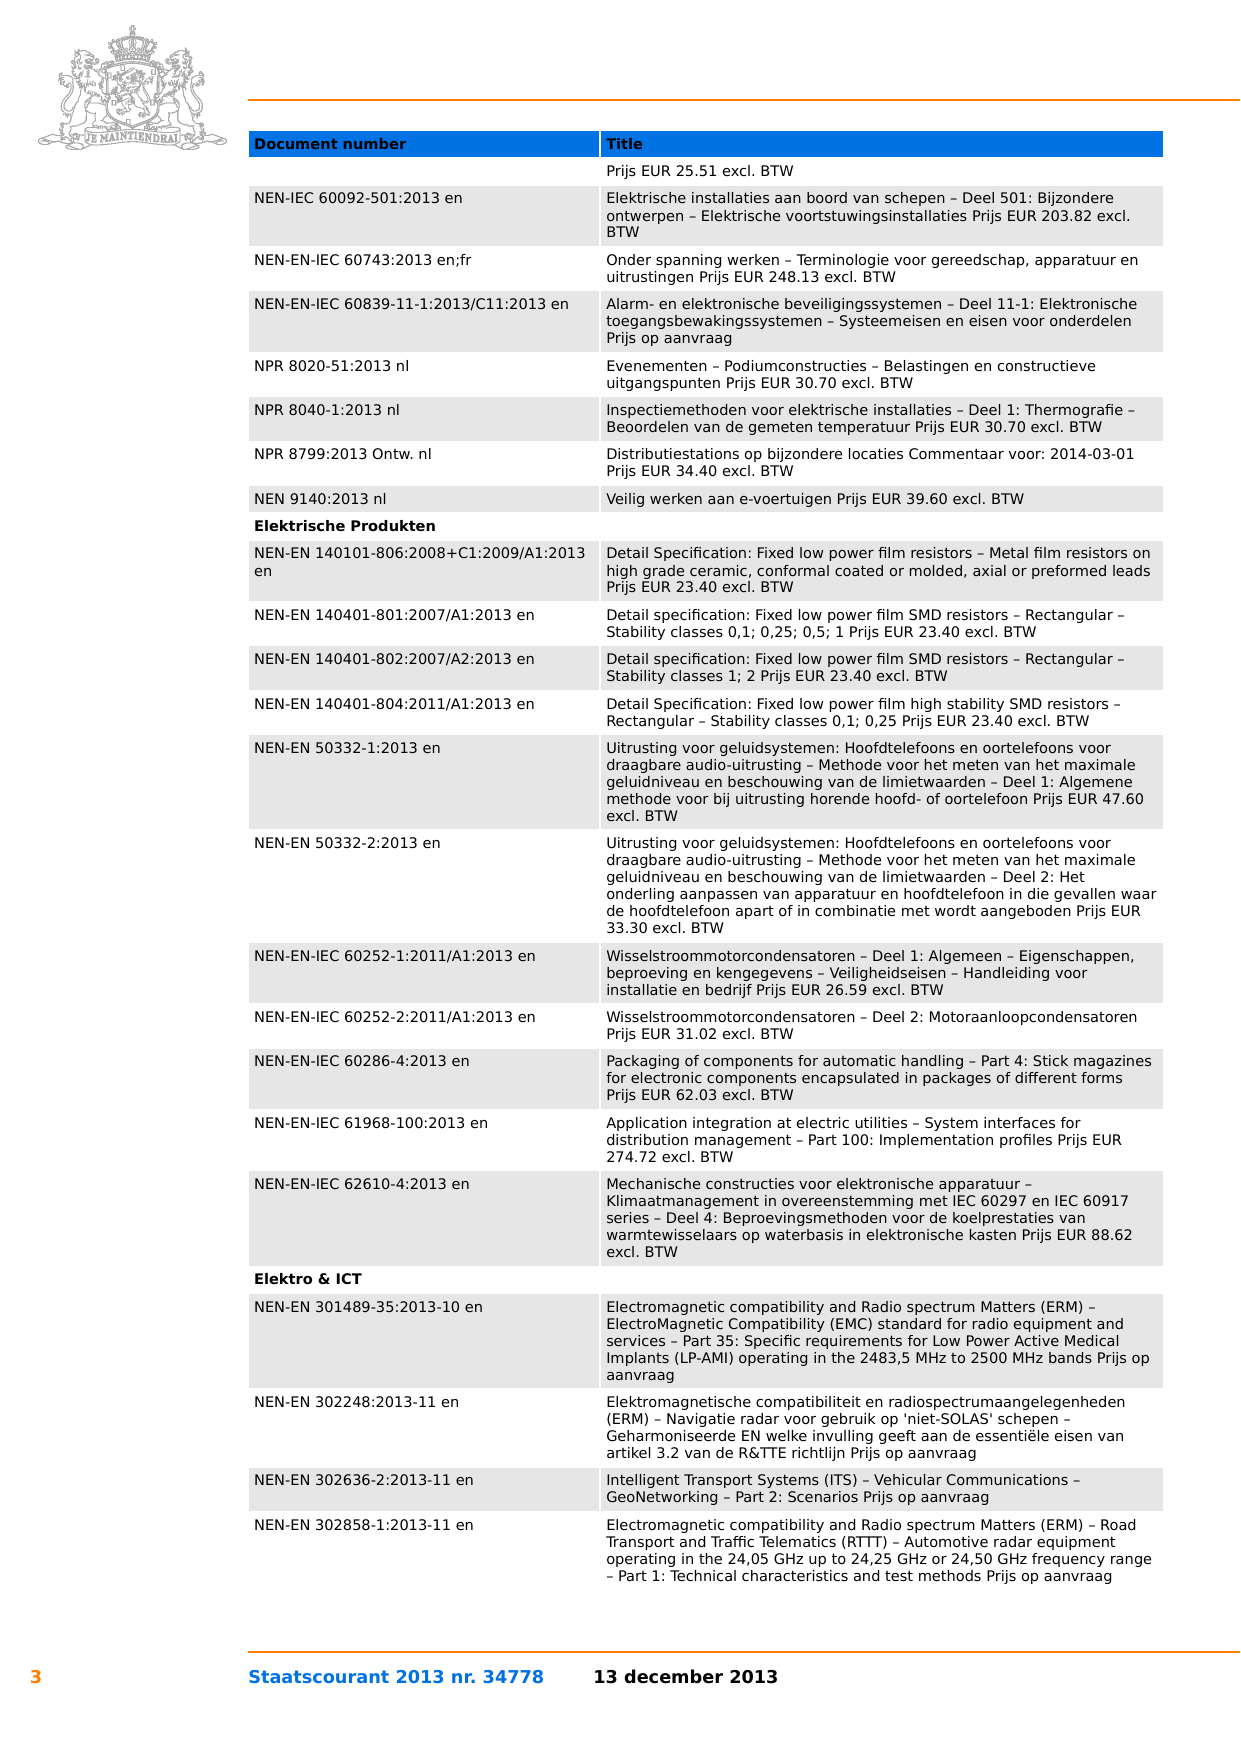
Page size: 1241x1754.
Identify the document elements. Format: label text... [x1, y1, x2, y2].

table_cell Electromagnetic compatibility and Radio spectrum Matters (ERM) – Road Transport and Traffic Telematics (RTTT) – Automotive radar equipment operating in the 24,05 GHz up to 24,25 GHz or 24,50 GHz frequency range – Part 1: Technical characteristics and test methods Prijs op aanvraag [601, 1512, 1163, 1589]
table_cell NEN-EN 302858-1:2013-11 en [249, 1512, 599, 1589]
table_cell Alarm- en elektronische beveiligingssystemen – Deel 11-1: Elektronische toegangsbewakingssystemen – Systeemeisen en eisen voor onderdelen Prijs op aanvraag [601, 291, 1163, 352]
table_cell NEN-EN 140401-804:2011/A1:2013 en [249, 691, 599, 734]
table_cell NEN-EN 140101-806:2008+C1:2009/A1:2013 en [249, 541, 599, 601]
table_cell Application integration at electric utilities – System interfaces for distribution management – Part 100: Implementation profiles Prijs EUR 274.72 excl. BTW [601, 1110, 1163, 1170]
table_cell NEN-EN-IEC 60252-2:2011/A1:2013 en [249, 1004, 599, 1047]
table_cell Wisselstroommotorcondensatoren – Deel 1: Algemeen – Eigenschappen, beproeving en kengegevens – Veiligheidseisen – Handleiding voor installatie en bedrijf Prijs EUR 26.59 excl. BTW [601, 943, 1163, 1003]
table_cell Detail specification: Fixed low power film SMD resistors – Rectangular – Stability classes 0,1; 0,25; 0,5; 1 Prijs EUR 23.40 excl. BTW [601, 602, 1163, 645]
table_cell Evenementen – Podiumconstructies – Belastingen en constructieve uitgangspunten Prijs EUR 30.70 excl. BTW [601, 353, 1163, 396]
table_cell Elektro & ICT [249, 1267, 599, 1293]
table_cell NEN-EN 50332-2:2013 en [249, 831, 599, 942]
table_cell Intelligent Transport Systems (ITS) – Vehicular Communications – GeoNetworking – Part 2: Scenarios Prijs op aanvraag [601, 1468, 1163, 1511]
table_cell [601, 513, 1163, 540]
table_cell Onder spanning werken – Terminologie voor gereedschap, apparatuur en uitrustingen Prijs EUR 248.13 excl. BTW [601, 247, 1163, 290]
table_cell Elektrische Produkten [249, 513, 599, 540]
table_cell Detail Specification: Fixed low power film high stability SMD resistors – Rectangular – Stability classes 0,1; 0,25 Prijs EUR 23.40 excl. BTW [601, 691, 1163, 734]
picture [38, 25, 227, 150]
table_cell NEN 9140:2013 nl [249, 486, 599, 512]
table_cell NEN-EN 140401-802:2007/A2:2013 en [249, 646, 599, 690]
table_cell NEN-EN-IEC 61968-100:2013 en [249, 1110, 599, 1170]
table_cell Electromagnetic compatibility and Radio spectrum Matters (ERM) – ElectroMagnetic Compatibility (EMC) standard for radio equipment and services – Part 35: Specific requirements for Low Power Active Medical Implants (LP-AMI) operating in the 2483,5 MHz to 2500 MHz bands Prijs op aanvraag [601, 1294, 1163, 1388]
table_cell NEN-EN-IEC 60839-11-1:2013/C11:2013 en [249, 291, 599, 352]
table_cell NEN-EN 301489-35:2013-10 en [249, 1294, 599, 1388]
table_cell Veilig werken aan e-voertuigen Prijs EUR 39.60 excl. BTW [601, 486, 1163, 512]
table_cell NEN-EN-IEC 62610-4:2013 en [249, 1171, 599, 1266]
table_cell Distributiestations op bijzondere locaties Commentaar voor: 2014-03-01 Prijs EUR 34.40 excl. BTW [601, 442, 1163, 485]
table_cell NPR 8040-1:2013 nl [249, 397, 599, 441]
table_cell Inspectiemethoden voor elektrische installaties – Deel 1: Thermografie – Beoordelen van de gemeten temperatuur Prijs EUR 30.70 excl. BTW [601, 397, 1163, 441]
table_cell NEN-EN-IEC 60286-4:2013 en [249, 1049, 599, 1109]
table_cell NEN-EN 302636-2:2013-11 en [249, 1468, 599, 1511]
table_cell NEN-IEC 60092-501:2013 en [249, 186, 599, 246]
table_cell Uitrusting voor geluidsystemen: Hoofdtelefoons en oortelefoons voor draagbare audio-uitrusting – Methode voor het meten van het maximale geluidniveau en beschouwing van de limietwaarden – Deel 1: Algemene methode voor bij uitrusting horende hoofd- of oortelefoon Prijs EUR 47.60 excl. BTW [601, 735, 1163, 829]
table_cell NPR 8799:2013 Ontw. nl [249, 442, 599, 485]
table_cell NEN-EN-IEC 60252-1:2011/A1:2013 en [249, 943, 599, 1003]
table_cell Detail specification: Fixed low power film SMD resistors – Rectangular – Stability classes 1; 2 Prijs EUR 23.40 excl. BTW [601, 646, 1163, 690]
table_cell Detail Specification: Fixed low power film resistors – Metal film resistors on high grade ceramic, conformal coated or molded, axial or preformed leads Prijs EUR 23.40 excl. BTW [601, 541, 1163, 601]
table_cell Mechanische constructies voor elektronische apparatuur – Klimaatmanagement in overeenstemming met IEC 60297 en IEC 60917 series – Deel 4: Beproevingsmethoden voor de koelprestaties van warmtewisselaars op waterbasis in elektronische kasten Prijs EUR 88.62 excl. BTW [601, 1171, 1163, 1266]
table_header Document number [249, 131, 599, 157]
table_cell NEN-EN 140401-801:2007/A1:2013 en [249, 602, 599, 645]
table_cell Elektromagnetische compatibiliteit en radiospectrumaangelegenheden (ERM) – Navigatie radar voor gebruik op 'niet-SOLAS' schepen – Geharmoniseerde EN welke invulling geeft aan de essentiële eisen van artikel 3.2 van de R&TTE richtlijn Prijs op aanvraag [601, 1389, 1163, 1467]
table_cell [601, 1267, 1163, 1293]
table_cell NEN-EN 50332-1:2013 en [249, 735, 599, 829]
table_cell Wisselstroommotorcondensatoren – Deel 2: Motoraanloopcondensatoren Prijs EUR 31.02 excl. BTW [601, 1004, 1163, 1047]
table_cell Prijs EUR 25.51 excl. BTW [601, 158, 1163, 185]
table_cell NPR 8020-51:2013 nl [249, 353, 599, 396]
table_cell NEN-EN 302248:2013-11 en [249, 1389, 599, 1467]
table_cell Packaging of components for automatic handling – Part 4: Stick magazines for electronic components encapsulated in packages of different forms Prijs EUR 62.03 excl. BTW [601, 1049, 1163, 1109]
table_cell Elektrische installaties aan boord van schepen – Deel 501: Bijzondere ontwerpen – Elektrische voortstuwingsinstallaties Prijs EUR 203.82 excl. BTW [601, 186, 1163, 246]
table_cell NEN-EN-IEC 60743:2013 en;fr [249, 247, 599, 290]
table_cell Uitrusting voor geluidsystemen: Hoofdtelefoons en oortelefoons voor draagbare audio-uitrusting – Methode voor het meten van het maximale geluidniveau en beschouwing van de limietwaarden – Deel 2: Het onderling aanpassen van apparatuur en hoofdtelefoon in die gevallen waar de hoofdtelefoon apart of in combinatie met wordt aangeboden Prijs EUR 33.30 excl. BTW [601, 831, 1163, 942]
table_header Title [601, 131, 1163, 157]
table_cell [249, 158, 599, 185]
